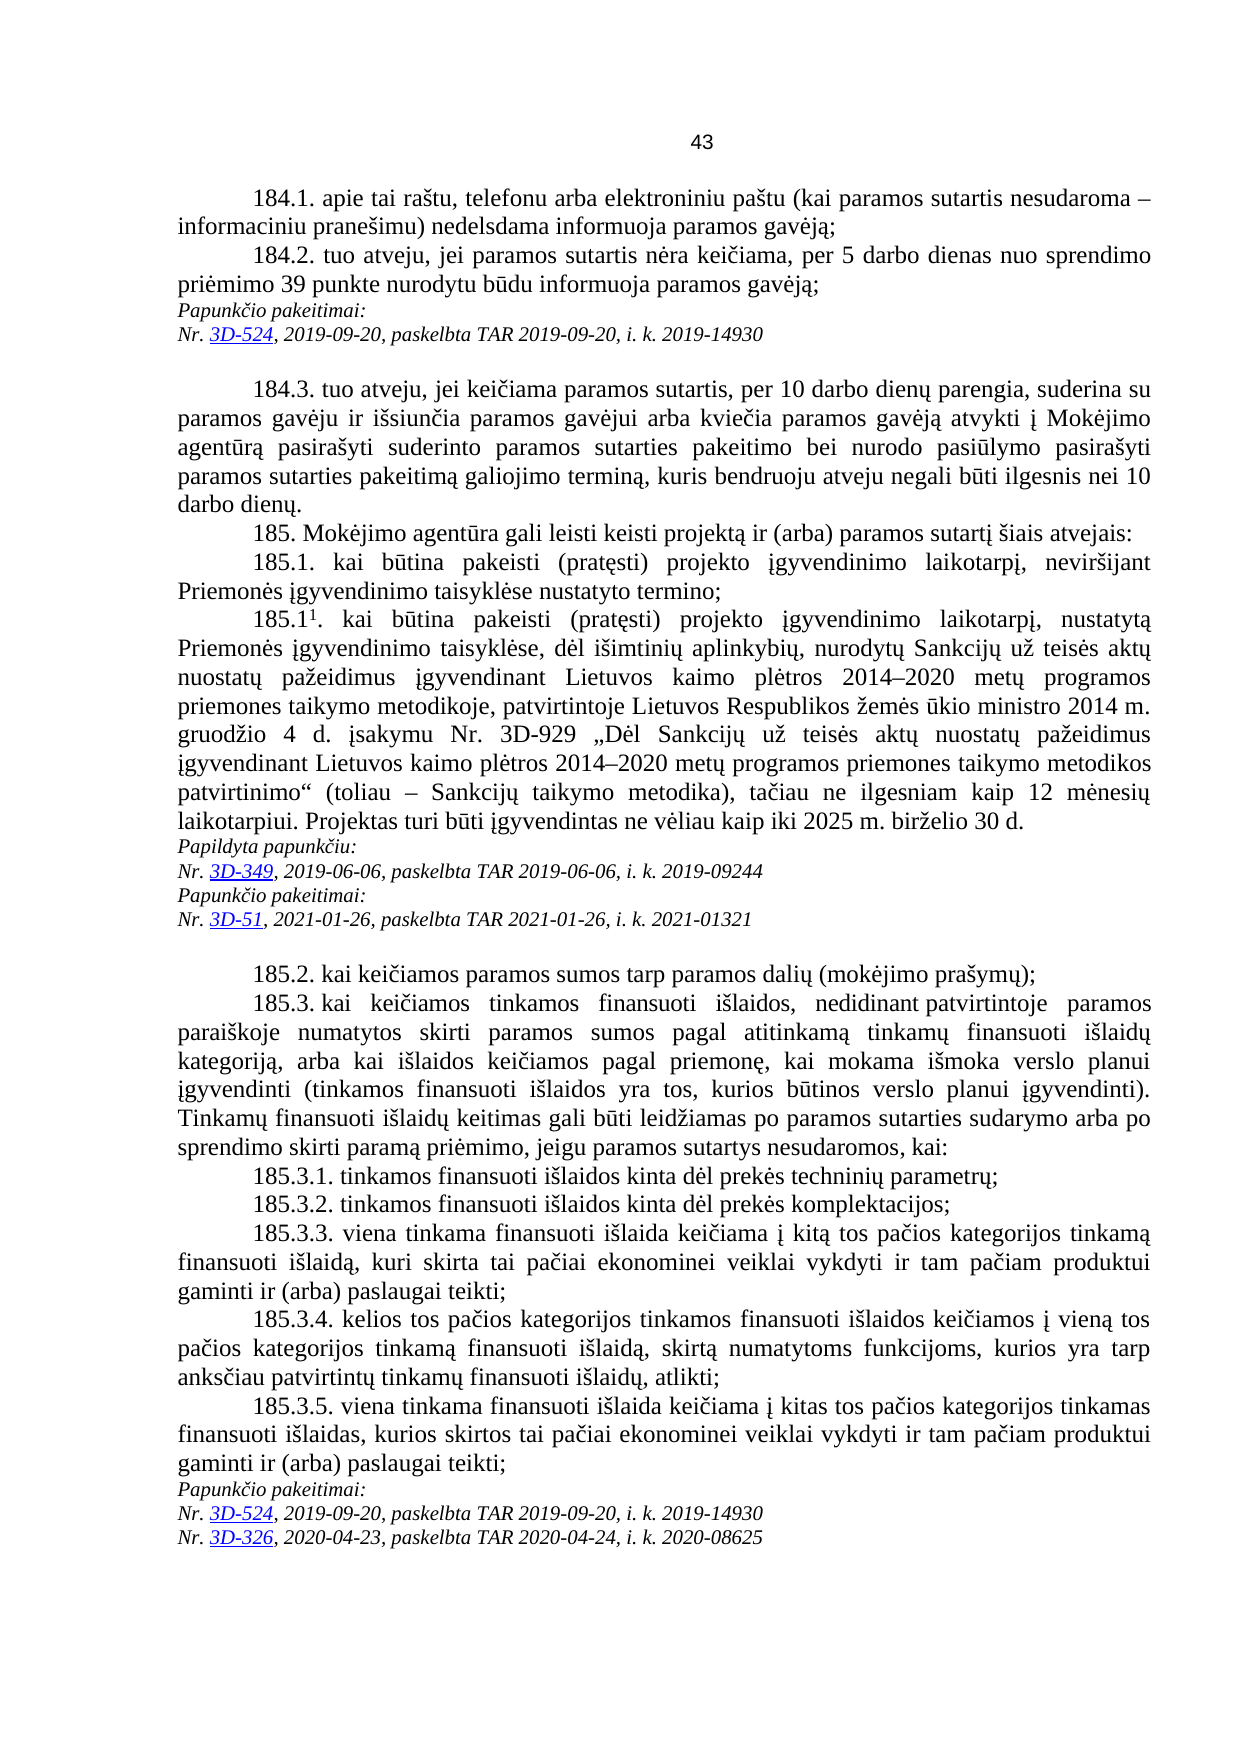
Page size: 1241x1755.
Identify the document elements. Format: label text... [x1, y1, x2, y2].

text 185.2. kai keičiamos paramos sumos tarp paramos dalių (mokėjimo prašymų); [177, 959, 1152, 988]
text 185.3. kai keičiamos tinkamos finansuoti išlaidos, nedidinant patvirtintoje paramos paraiškoje numatytos skirti paramos sumos pagal atitinkamą tinkamų finansuoti išlaidų kategoriją, arba kai išlaidos keičiamos pagal priemonę, kai mokama išmoka verslo planui įgyvendinti (tinkamos finansuoti išlaidos yra tos, kurios būtinos verslo planui įgyvendinti). Tinkamų finansuoti išlaidų keitimas gali būti leidžiamas po paramos sutarties sudarymo arba po sprendimo skirti paramą priėmimo, jeigu paramos sutartys nesudaromos, kai: [177, 988, 1152, 1161]
text 185.3.5. viena tinkama finansuoti išlaida keičiama į kitas tos pačios kategorijos tinkamas finansuoti išlaidas, kurios skirtos tai pačiai ekonominei veiklai vykdyti ir tam pačiam produktui gaminti ir (arba) paslaugai teikti; [177, 1391, 1152, 1477]
text 185.3.1. tinkamos finansuoti išlaidos kinta dėl prekės techninių parametrų; [177, 1161, 1152, 1189]
text Nr. 3D-51, 2021-01-26, paskelbta TAR 2021-01-26, i. k. 2021-01321 [177, 907, 1152, 931]
text 185. Mokėjimo agentūra gali leisti keisti projektą ir (arba) paramos sutartį šiais atvejais: [177, 518, 1152, 547]
text 184.3. tuo atveju, jei keičiama paramos sutartis, per 10 darbo dienų parengia, suderina su paramos gavėju ir išsiunčia paramos gavėjui arba kviečia paramos gavėją atvykti į Mokėjimo agentūrą pasirašyti suderinto paramos sutarties pakeitimo bei nurodo pasiūlymo pasirašyti paramos sutarties pakeitimą galiojimo terminą, kuris bendruoju atveju negali būti ilgesnis nei 10 darbo dienų. [177, 374, 1152, 518]
text Nr. 3D-349, 2019-06-06, paskelbta TAR 2019-06-06, i. k. 2019-09244 [177, 858, 1152, 883]
text Papildyta papunkčiu: [177, 834, 1152, 858]
text Nr. 3D-524, 2019-09-20, paskelbta TAR 2019-09-20, i. k. 2019-14930 [177, 1501, 1152, 1525]
text 185.1. kai būtina pakeisti (pratęsti) projekto įgyvendinimo laikotarpį, neviršijant Priemonės įgyvendinimo taisyklėse nustatyto termino; [177, 547, 1152, 604]
text Nr. 3D-326, 2020-04-23, paskelbta TAR 2020-04-24, i. k. 2020-08625 [177, 1525, 1152, 1549]
text 185.3.4. kelios tos pačios kategorijos tinkamos finansuoti išlaidos keičiamos į vieną tos pačios kategorijos tinkamą finansuoti išlaidą, skirtą numatytoms funkcijoms, kurios yra tarp anksčiau patvirtintų tinkamų finansuoti išlaidų, atlikti; [177, 1304, 1152, 1391]
text Papunkčio pakeitimai: [177, 298, 1152, 322]
text 184.2. tuo atveju, jei paramos sutartis nėra keičiama, per 5 darbo dienas nuo sprendimo priėmimo 39 punkte nurodytu būdu informuoja paramos gavėją; [177, 240, 1152, 298]
text 185.3.2. tinkamos finansuoti išlaidos kinta dėl prekės komplektacijos; [177, 1189, 1152, 1218]
text Papunkčio pakeitimai: [177, 1477, 1152, 1501]
text 185.11. kai būtina pakeisti (pratęsti) projekto įgyvendinimo laikotarpį, nustatytą Priemonės įgyvendinimo taisyklėse, dėl išimtinių aplinkybių, nurodytų Sankcijų už teisės aktų nuostatų pažeidimus įgyvendinant Lietuvos kaimo plėtros 2014–2020 metų programos priemones taikymo metodikoje, patvirtintoje Lietuvos Respublikos žemės ūkio ministro 2014 m. gruodžio 4 d. įsakymu Nr. 3D-929 „Dėl Sankcijų už teisės aktų nuostatų pažeidimus įgyvendinant Lietuvos kaimo plėtros 2014–2020 metų programos priemones taikymo metodikos patvirtinimo“ (toliau – Sankcijų taikymo metodika), tačiau ne ilgesniam kaip 12 mėnesių laikotarpiui. Projektas turi būti įgyvendintas ne vėliau kaip iki 2025 m. birželio 30 d. [177, 604, 1152, 834]
text Papunkčio pakeitimai: [177, 883, 1152, 907]
text 185.3.3. viena tinkama finansuoti išlaida keičiama į kitą tos pačios kategorijos tinkamą finansuoti išlaidą, kuri skirta tai pačiai ekonominei veiklai vykdyti ir tam pačiam produktui gaminti ir (arba) paslaugai teikti; [177, 1218, 1152, 1304]
text 184.1. apie tai raštu, telefonu arba elektroniniu paštu (kai paramos sutartis nesudaroma – informaciniu pranešimu) nedelsdama informuoja paramos gavėją; [177, 183, 1152, 240]
text Nr. 3D-524, 2019-09-20, paskelbta TAR 2019-09-20, i. k. 2019-14930 [177, 322, 1152, 346]
